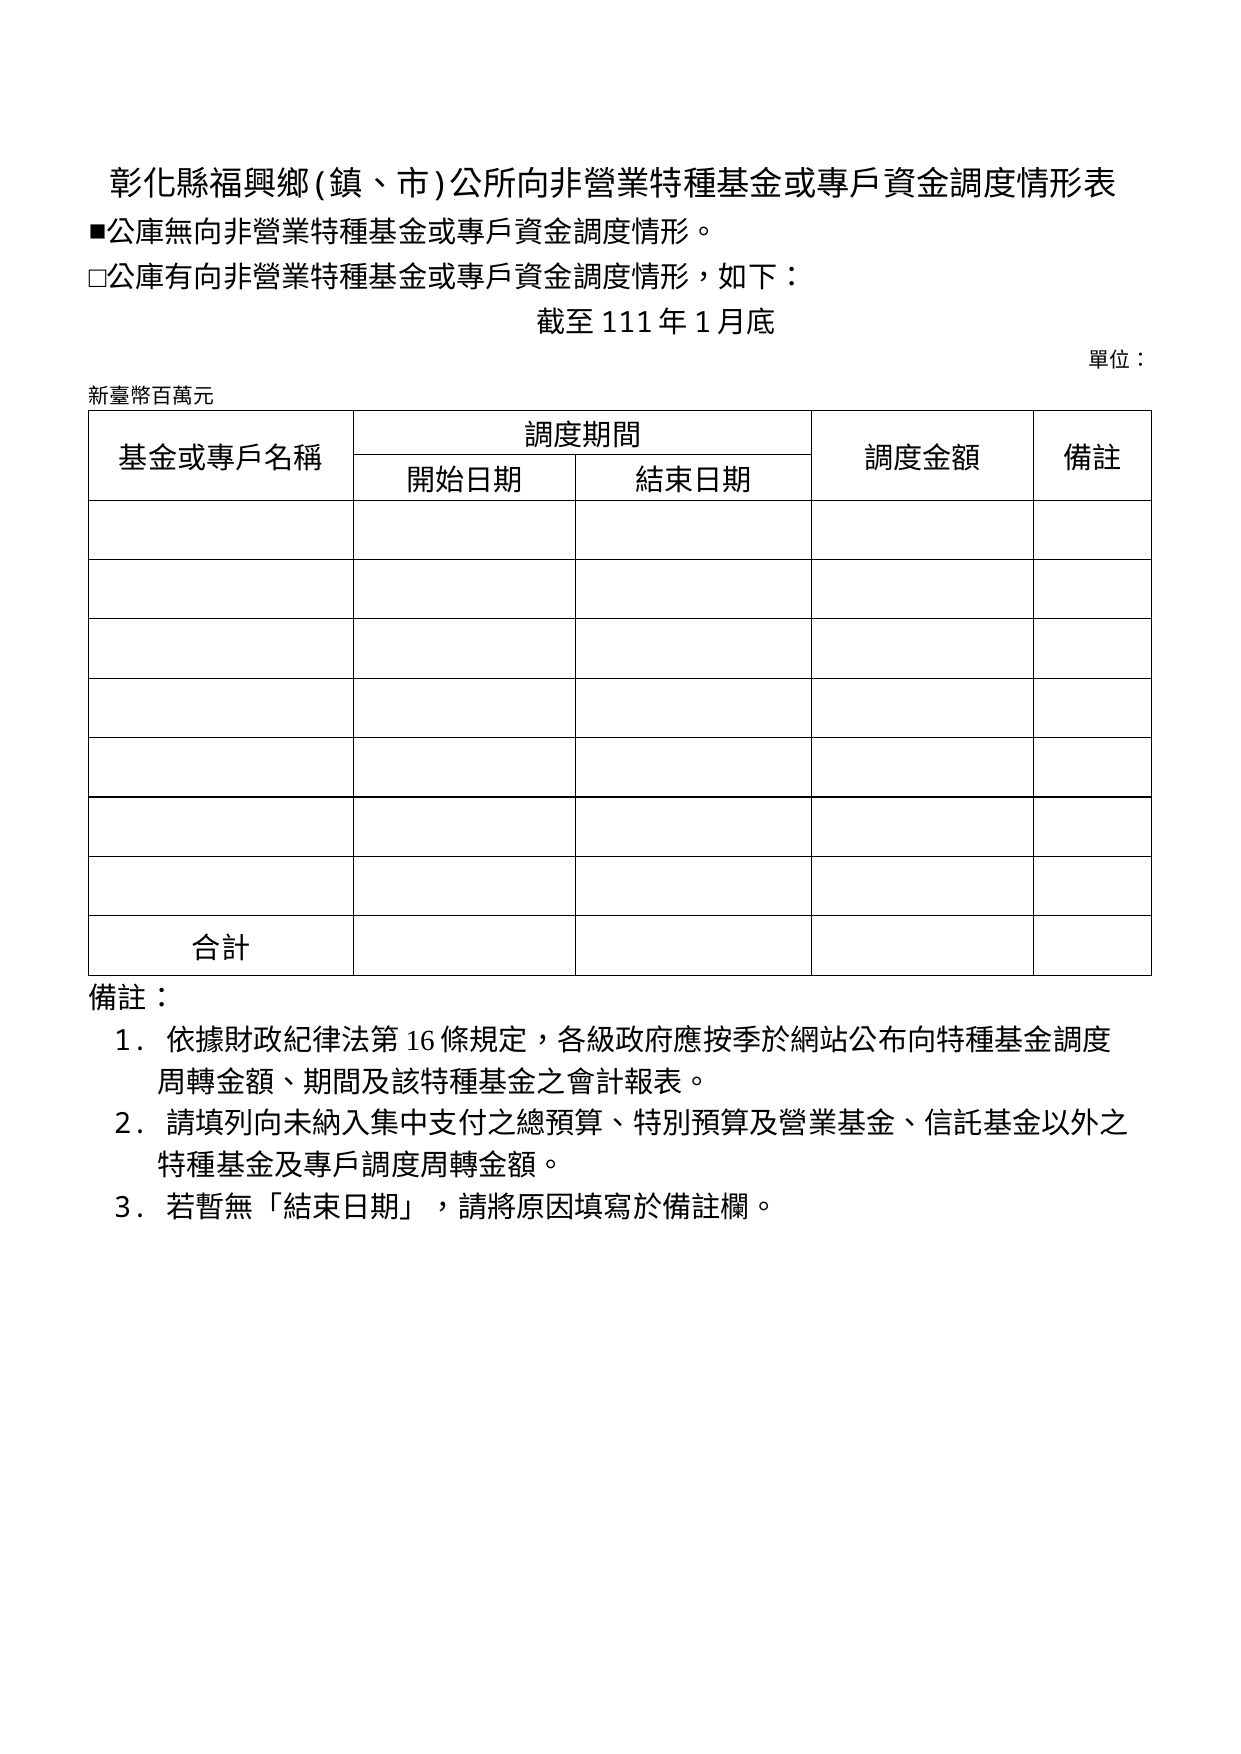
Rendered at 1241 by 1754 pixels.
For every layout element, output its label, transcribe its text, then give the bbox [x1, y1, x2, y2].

table_cell 結束日期 [576, 455, 811, 499]
table_cell [89, 738, 99, 796]
table_cell [812, 738, 822, 796]
text 2. 請填列向未納入集中支付之總預算、特別預算及營業基金、信託基金以外之特種基金及專戶調度周轉金額。 [114, 1101, 1137, 1184]
table_cell [1034, 560, 1044, 618]
table_cell [1034, 798, 1044, 856]
text □公庫有向非營業特種基金或專戶資金調度情形，如下： [89, 259, 1137, 295]
table_header 調度金額 [812, 411, 1033, 499]
table_cell [576, 679, 586, 737]
table_cell [1022, 798, 1033, 856]
table_cell [354, 619, 365, 678]
table_cell [1140, 857, 1151, 915]
table_cell [89, 560, 99, 618]
table_header 調度期間 [354, 411, 365, 454]
table_cell [1022, 619, 1033, 678]
table_cell [576, 738, 586, 796]
table_cell [812, 560, 822, 618]
table_cell [800, 619, 811, 678]
table_cell [1022, 857, 1033, 915]
table_cell [1034, 679, 1044, 737]
table_cell [354, 679, 365, 737]
table_cell [354, 916, 365, 974]
table_cell [1034, 501, 1044, 559]
table_cell [576, 619, 586, 678]
table_cell [1022, 738, 1033, 796]
table_cell [564, 501, 575, 559]
table_cell [1140, 679, 1151, 737]
table_cell 開始日期 [354, 455, 575, 499]
table_cell [1140, 798, 1151, 856]
table_cell [800, 916, 811, 974]
table_cell [564, 916, 575, 974]
table_cell [1022, 501, 1033, 559]
table_cell [354, 501, 365, 559]
table_cell [1140, 501, 1151, 559]
table_cell 合計 [89, 916, 353, 974]
table_cell [89, 798, 353, 856]
table_cell [343, 501, 353, 559]
table_cell [576, 916, 586, 974]
table_header 備註 [1034, 411, 1151, 499]
table_cell [800, 798, 811, 856]
table_cell [800, 857, 811, 915]
table_cell [564, 619, 575, 678]
table_cell [89, 679, 99, 737]
table_cell [1034, 619, 1044, 678]
table_cell [800, 738, 811, 796]
table_cell [812, 619, 822, 678]
table_cell [89, 857, 353, 915]
table_cell [1022, 916, 1033, 974]
text ■公庫無向非營業特種基金或專戶資金調度情形。 [89, 214, 1137, 250]
table_cell [343, 619, 353, 678]
table_cell [354, 738, 365, 796]
table_header 調度期間 [800, 411, 811, 454]
table_cell [1140, 619, 1151, 678]
table_cell [564, 560, 575, 618]
table_cell [812, 798, 822, 856]
text 1. 依據財政紀律法第16條規定，各級政府應按季於網站公布向特種基金調度周轉金額、期間及該特種基金之會計報表。 [114, 1017, 1137, 1101]
table_cell [576, 857, 586, 915]
table_cell [812, 501, 822, 559]
table_cell [564, 798, 575, 856]
table_cell [812, 857, 822, 915]
table_cell [1034, 738, 1044, 796]
table_cell [576, 798, 586, 856]
table_cell [1022, 679, 1033, 737]
table_cell [354, 560, 365, 618]
table_cell [343, 560, 353, 618]
text 3. 若暫無「結束日期」，請將原因填寫於備註欄。 [114, 1184, 1137, 1226]
table_cell [812, 916, 822, 974]
text 單位：新臺幣百萬元 [89, 339, 1137, 410]
table_cell [564, 679, 575, 737]
table_cell [564, 738, 575, 796]
table_cell [576, 501, 586, 559]
table_cell [354, 857, 365, 915]
table_cell [812, 679, 822, 737]
table_cell [564, 857, 575, 915]
table_cell [1034, 916, 1044, 974]
table_cell [1140, 560, 1151, 618]
table_cell [343, 679, 353, 737]
text 備註： [88, 976, 1137, 1017]
table_header 基金或專戶名稱 [89, 411, 353, 499]
table_cell [89, 619, 99, 678]
table_cell [800, 501, 811, 559]
table_cell [1034, 857, 1044, 915]
text 截至111年1月底 [89, 304, 1137, 339]
table_cell [343, 738, 353, 796]
text 彰化縣福興鄉(鎮、市)公所向非營業特種基金或專戶資金調度情形表 [89, 162, 1137, 204]
table_cell [1022, 560, 1033, 618]
table_cell [1140, 916, 1151, 974]
table_cell [1140, 738, 1151, 796]
table_cell [800, 560, 811, 618]
table_cell [354, 798, 365, 856]
table_cell [576, 560, 586, 618]
table_cell [800, 679, 811, 737]
table_cell [89, 501, 99, 559]
